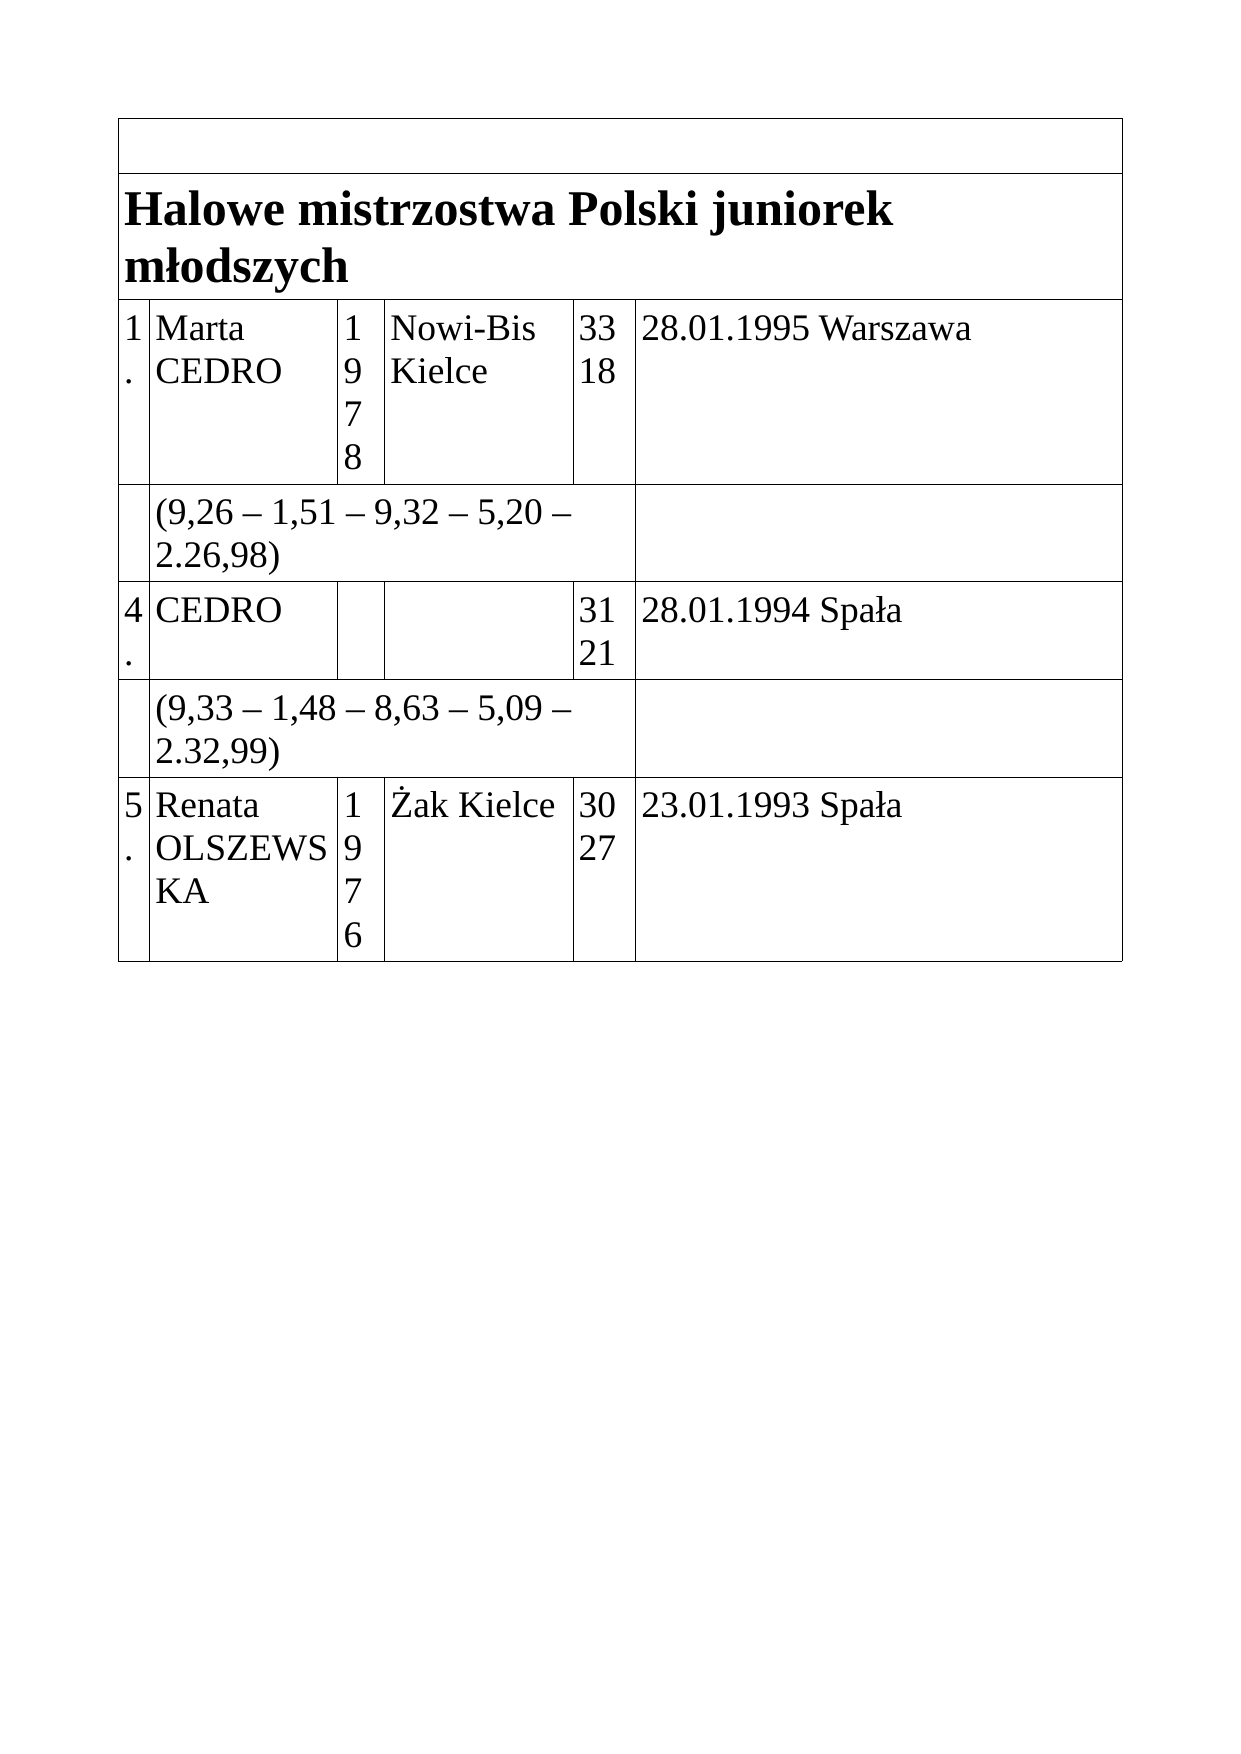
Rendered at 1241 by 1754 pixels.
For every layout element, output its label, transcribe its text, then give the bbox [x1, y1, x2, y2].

table_cell (9,33 – 1,48 – 8,63 – 5,09 – 2.32,99) [150, 680, 635, 777]
table_cell 1978 [338, 300, 384, 483]
table_cell Żak Kielce [385, 778, 573, 961]
table_cell Nowi-Bis Kielce [385, 300, 573, 483]
table_cell 23.01.1993 Spała [636, 778, 1122, 961]
table_cell 1976 [338, 778, 384, 961]
table_cell [119, 680, 149, 777]
table_cell 3027 [574, 778, 635, 961]
table_cell 28.01.1995 Warszawa [636, 300, 1122, 483]
table_cell CEDRO [150, 582, 337, 679]
table_cell 1. [119, 300, 149, 483]
table_cell [338, 582, 384, 679]
table_cell [636, 680, 1122, 777]
table_cell 28.01.1994 Spała [636, 582, 1122, 679]
table_cell [119, 485, 149, 581]
table_cell [119, 119, 1122, 173]
table_cell (9,26 – 1,51 – 9,32 – 5,20 – 2.26,98) [150, 485, 635, 581]
table_cell 5. [119, 778, 149, 961]
table_cell 4. [119, 582, 149, 679]
table_cell Marta CEDRO [150, 300, 337, 483]
table_cell Halowe mistrzostwa Polski juniorek młodszych [119, 174, 1122, 299]
table_cell Renata OLSZEWSKA [150, 778, 337, 961]
table_cell 3318 [574, 300, 635, 483]
table_cell 3121 [574, 582, 635, 679]
table_cell [636, 485, 1122, 581]
table_cell [385, 582, 573, 679]
